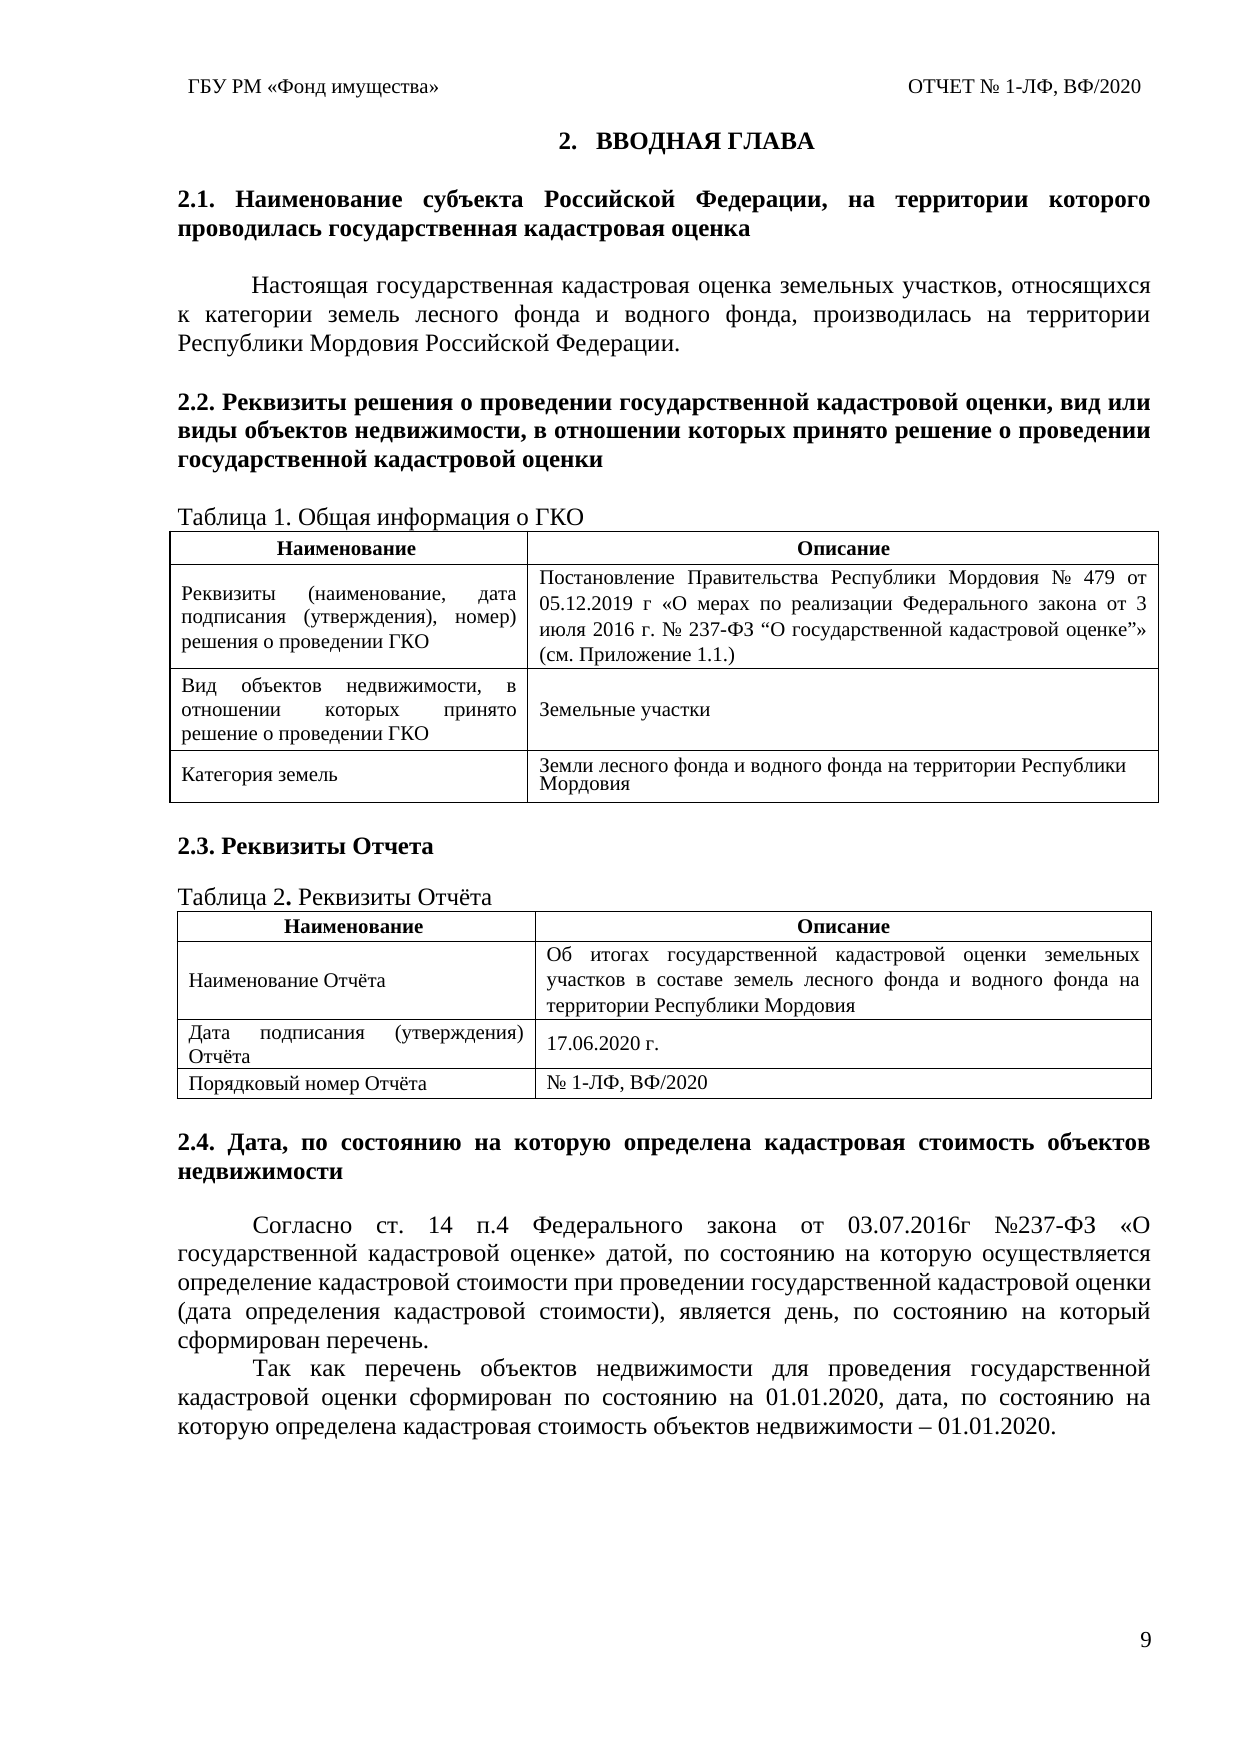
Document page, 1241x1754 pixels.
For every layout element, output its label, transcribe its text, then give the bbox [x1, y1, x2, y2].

table_cell Об итогах государственной кадастровой оценки земельных участков в составе земель лесного фонда и водного фонда на территории Республики Мордовия [536, 942, 1151, 1019]
list ВВОДНАЯ ГЛАВА [221, 126, 1152, 155]
table_header Описание [528, 532, 1158, 564]
table_cell Порядковый номер Отчёта [178, 1069, 535, 1097]
table_cell Земельные участки [528, 669, 1158, 749]
table_cell Земли лесного фонда и водного фонда на территории Республики Мордовия [528, 751, 1158, 802]
table_header Описание [536, 912, 1151, 941]
table_cell 17.06.2020 г. [536, 1020, 1151, 1068]
table_cell Вид объектов недвижимости, в отношении которых принято решение о проведении ГКО [171, 669, 527, 749]
table_cell Наименование Отчёта [178, 942, 535, 1019]
subtitle 2.3. Реквизиты Отчета [177, 831, 1152, 860]
subtitle 2.1. Наименование субъекта Российской Федерации, на территории которого проводилась государственная кадастровая оценка [177, 184, 1152, 242]
table_cell Постановление Правительства Республики Мордовия № 479 от 05.12.2019 г «О мерах по реализации Федерального закона от 3 июля 2016 г. № 237-ФЗ “О государственной кадастровой оценке”» (см. Приложение 1.1.) [528, 565, 1158, 668]
table_header Наименование [171, 532, 527, 564]
text Таблица 1. Общая информация о ГКО [177, 502, 1152, 531]
subtitle 2.4. Дата, по состоянию на которую определена кадастровая стоимость объектов недвижимости [177, 1127, 1152, 1185]
table_header Наименование [178, 912, 535, 941]
subtitle 2.2. Реквизиты решения о проведении государственной кадастровой оценки, вид или виды объектов недвижимости, в отношении которых принято решение о проведении государственной кадастровой оценки [177, 387, 1152, 473]
table_cell Реквизиты (наименование, дата подписания (утверждения), номер) решения о проведении ГКО [171, 565, 527, 668]
text Настоящая государственная кадастровая оценка земельных участков, относящихся к категории земель лесного фонда и водного фонда, производилась на территории Республики Мордовия Российской Федерации. [177, 271, 1152, 357]
table_cell № 1-ЛФ, ВФ/2020 [536, 1069, 1151, 1097]
text Так как перечень объектов недвижимости для проведения государственной кадастровой оценки сформирован по состоянию на 01.01.2020, дата, по состоянию на которую определена кадастровая стоимость объектов недвижимости – 01.01.2020. [177, 1353, 1152, 1440]
text Согласно ст. 14 п.4 Федерального закона от 03.07.2016г №237-ФЗ «О государственной кадастровой оценке» датой, по состоянию на которую осуществляется определение кадастровой стоимости при проведении государственной кадастровой оценки (дата определения кадастровой стоимости), является день, по состоянию на который сформирован перечень. [177, 1210, 1152, 1353]
text Таблица 2. Реквизиты Отчёта [177, 885, 1152, 911]
table_cell Категория земель [171, 751, 527, 802]
table_cell Дата подписания (утверждения) Отчёта [178, 1020, 535, 1068]
